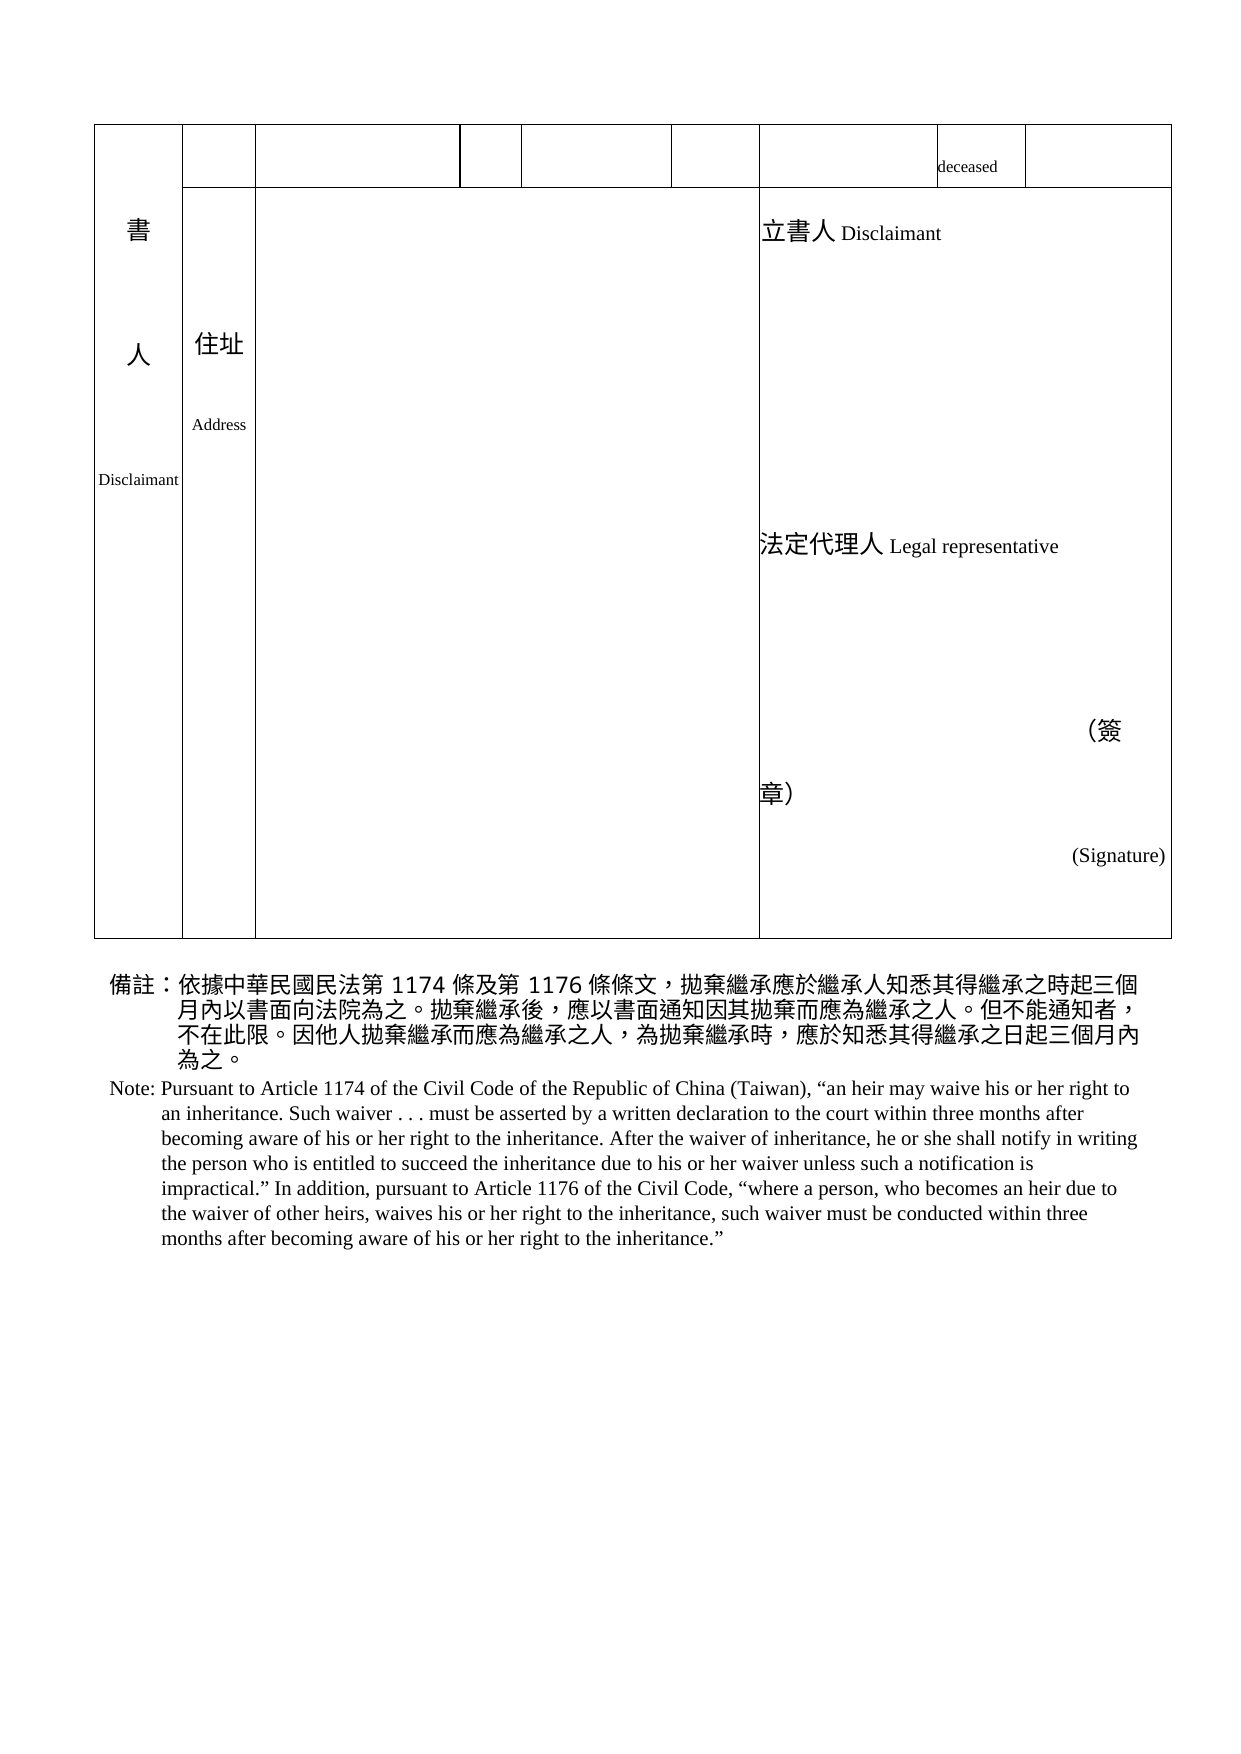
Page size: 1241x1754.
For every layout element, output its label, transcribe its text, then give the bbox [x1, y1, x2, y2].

table_cell deceased [938, 125, 1025, 187]
table_cell [672, 125, 759, 187]
table_cell [256, 125, 459, 187]
table_cell 住址 Address [183, 188, 255, 938]
table_cell [1172, 124, 1240, 187]
table_cell 書 人 Disclaimant [95, 125, 182, 938]
table_cell [183, 125, 255, 187]
table_cell [256, 188, 759, 938]
table_cell [1172, 187, 1240, 938]
table_cell [461, 125, 521, 187]
table_cell 立書人Disclaimant 法定代理人Legal representative （簽章） (Signature) [760, 188, 1171, 938]
table_cell [522, 125, 671, 187]
table_cell [1026, 125, 1171, 187]
table_cell [760, 125, 937, 187]
